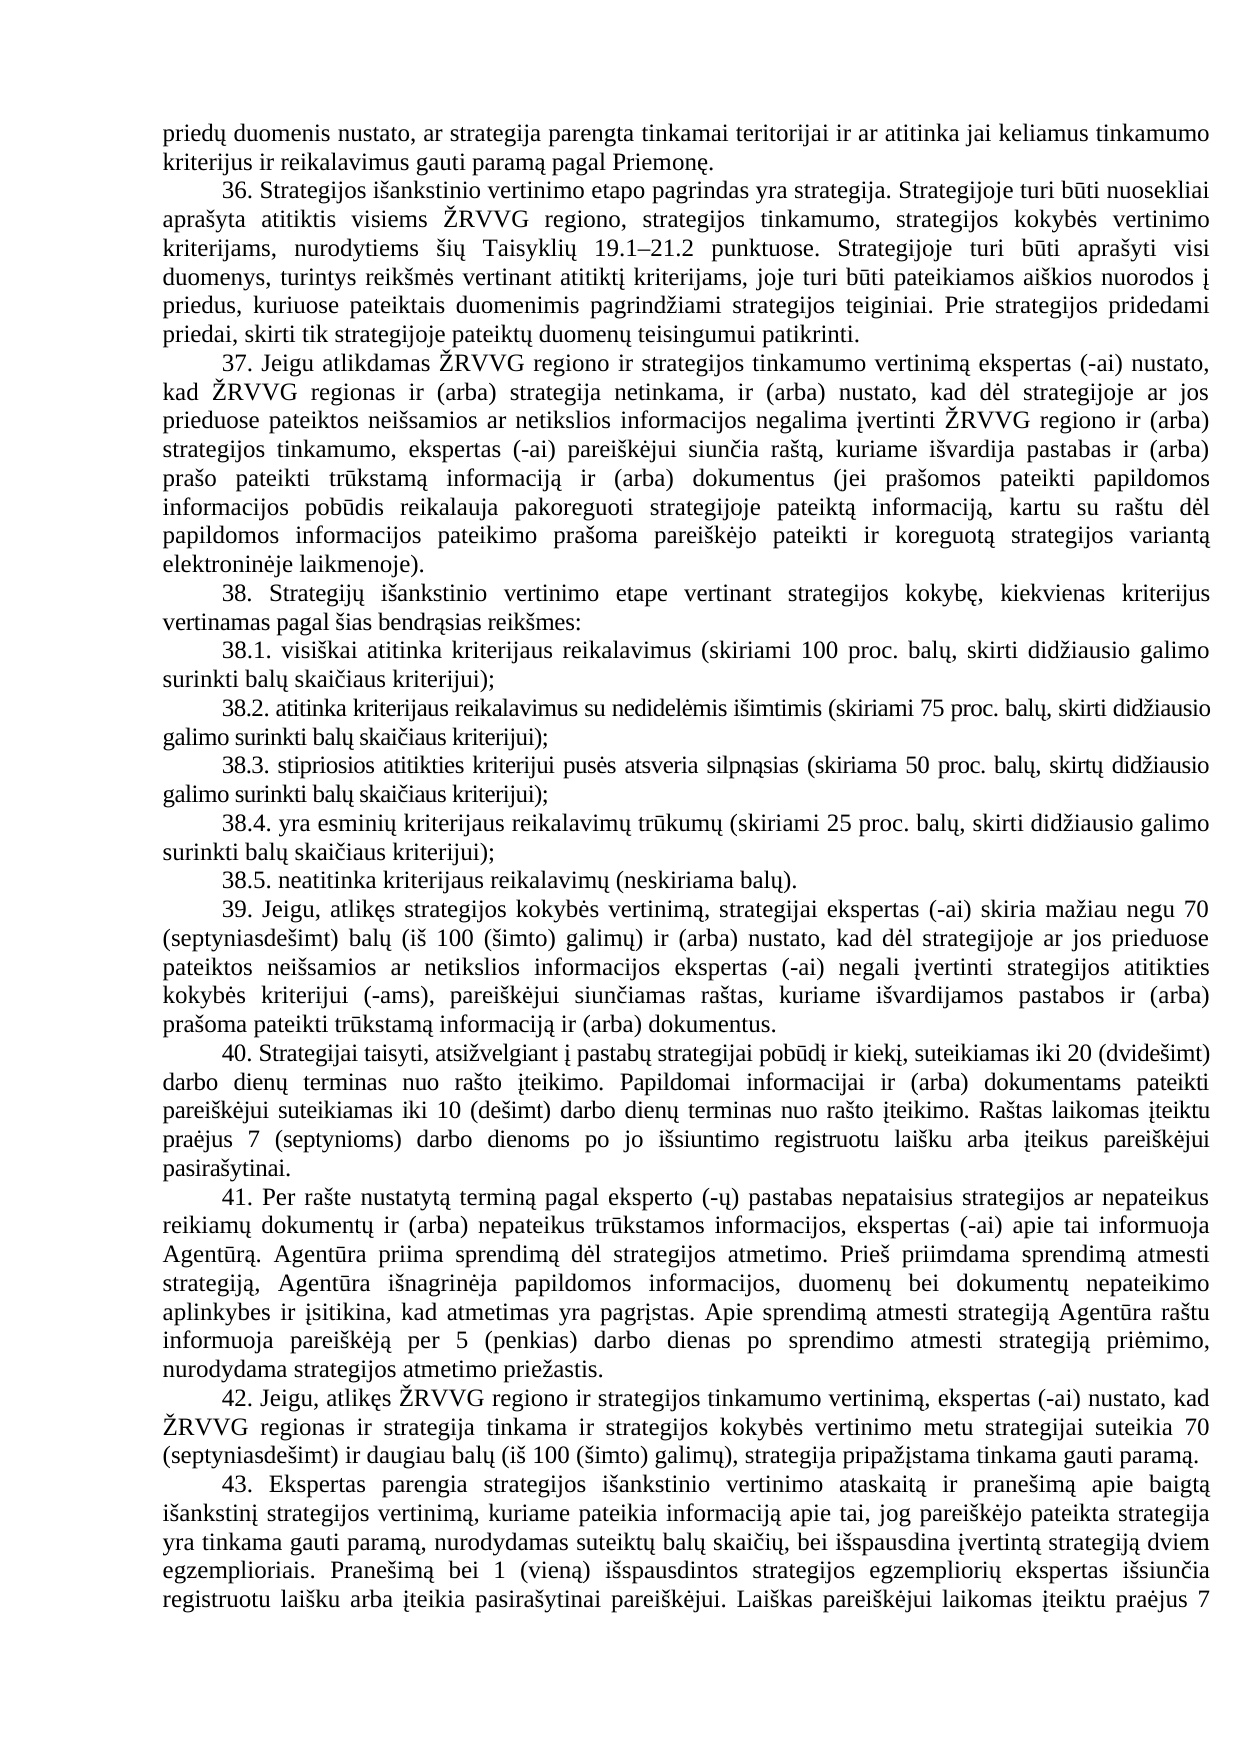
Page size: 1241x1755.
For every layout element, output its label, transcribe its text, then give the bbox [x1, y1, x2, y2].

text 37. Jeigu atlikdamas ŽRVVG regiono ir strategijos tinkamumo vertinimą ekspertas (-ai) nustato, kad ŽRVVG regionas ir (arba) strategija netinkama, ir (arba) nustato, kad dėl strategijoje ar jos prieduose pateiktos neišsamios ar netikslios informacijos negalima įvertinti ŽRVVG regiono ir (arba) strategijos tinkamumo, ekspertas (-ai) pareiškėjui siunčia raštą, kuriame išvardija pastabas ir (arba) prašo pateikti trūkstamą informaciją ir (arba) dokumentus (jei prašomos pateikti papildomos informacijos pobūdis reikalauja pakoreguoti strategijoje pateiktą informaciją, kartu su raštu dėl papildomos informacijos pateikimo prašoma pareiškėjo pateikti ir koreguotą strategijos variantą elektroninėje laikmenoje). [162, 348, 1211, 578]
text 42. Jeigu, atlikęs ŽRVVG regiono ir strategijos tinkamumo vertinimą, ekspertas (-ai) nustato, kad ŽRVVG regionas ir strategija tinkama ir strategijos kokybės vertinimo metu strategijai suteikia 70 (septyniasdešimt) ir daugiau balų (iš 100 (šimto) galimų), strategija pripažįstama tinkama gauti paramą. [162, 1383, 1211, 1469]
text 38.1. visiškai atitinka kriterijaus reikalavimus (skiriami 100 proc. balų, skirti didžiausio galimo surinkti balų skaičiaus kriterijui); [162, 636, 1211, 693]
text 38.5. neatitinka kriterijaus reikalavimų (neskiriama balų). [162, 866, 1211, 894]
text 38.3. stipriosios atitikties kriterijui pusės atsveria silpnąsias (skiriama 50 proc. balų, skirtų didžiausio galimo surinkti balų skaičiaus kriterijui); [162, 751, 1211, 808]
text priedų duomenis nustato, ar strategija parengta tinkamai teritorijai ir ar atitinka jai keliamus tinkamumo kriterijus ir reikalavimus gauti paramą pagal Priemonę. [162, 118, 1211, 176]
text 38.4. yra esminių kriterijaus reikalavimų trūkumų (skiriami 25 proc. balų, skirti didžiausio galimo surinkti balų skaičiaus kriterijui); [162, 808, 1211, 866]
text 36. Strategijos išankstinio vertinimo etapo pagrindas yra strategija. Strategijoje turi būti nuosekliai aprašyta atitiktis visiems ŽRVVG regiono, strategijos tinkamumo, strategijos kokybės vertinimo kriterijams, nurodytiems šių Taisyklių 19.1–21.2 punktuose. Strategijoje turi būti aprašyti visi duomenys, turintys reikšmės vertinant atitiktį kriterijams, joje turi būti pateikiamos aiškios nuorodos į priedus, kuriuose pateiktais duomenimis pagrindžiami strategijos teiginiai. Prie strategijos pridedami priedai, skirti tik strategijoje pateiktų duomenų teisingumui patikrinti. [162, 176, 1211, 348]
text 38. Strategijų išankstinio vertinimo etape vertinant strategijos kokybę, kiekvienas kriterijus vertinamas pagal šias bendrąsias reikšmes: [162, 578, 1211, 636]
text 40. Strategijai taisyti, atsižvelgiant į pastabų strategijai pobūdį ir kiekį, suteikiamas iki 20 (dvidešimt) darbo dienų terminas nuo rašto įteikimo. Papildomai informacijai ir (arba) dokumentams pateikti pareiškėjui suteikiamas iki 10 (dešimt) darbo dienų terminas nuo rašto įteikimo. Raštas laikomas įteiktu praėjus 7 (septynioms) darbo dienoms po jo išsiuntimo registruotu laišku arba įteikus pareiškėjui pasirašytinai. [162, 1038, 1211, 1182]
text 38.2. atitinka kriterijaus reikalavimus su nedidelėmis išimtimis (skiriami 75 proc. balų, skirti didžiausio galimo surinkti balų skaičiaus kriterijui); [162, 693, 1211, 751]
text 41. Per rašte nustatytą terminą pagal eksperto (-ų) pastabas nepataisius strategijos ar nepateikus reikiamų dokumentų ir (arba) nepateikus trūkstamos informacijos, ekspertas (-ai) apie tai informuoja Agentūrą. Agentūra priima sprendimą dėl strategijos atmetimo. Prieš priimdama sprendimą atmesti strategiją, Agentūra išnagrinėja papildomos informacijos, duomenų bei dokumentų nepateikimo aplinkybes ir įsitikina, kad atmetimas yra pagrįstas. Apie sprendimą atmesti strategiją Agentūra raštu informuoja pareiškėją per 5 (penkias) darbo dienas po sprendimo atmesti strategiją priėmimo, nurodydama strategijos atmetimo priežastis. [162, 1182, 1211, 1383]
text 39. Jeigu, atlikęs strategijos kokybės vertinimą, strategijai ekspertas (-ai) skiria mažiau negu 70 (septyniasdešimt) balų (iš 100 (šimto) galimų) ir (arba) nustato, kad dėl strategijoje ar jos prieduose pateiktos neišsamios ar netikslios informacijos ekspertas (-ai) negali įvertinti strategijos atitikties kokybės kriterijui (-ams), pareiškėjui siunčiamas raštas, kuriame išvardijamos pastabos ir (arba) prašoma pateikti trūkstamą informaciją ir (arba) dokumentus. [162, 894, 1211, 1038]
text 43. Ekspertas parengia strategijos išankstinio vertinimo ataskaitą ir pranešimą apie baigtą išankstinį strategijos vertinimą, kuriame pateikia informaciją apie tai, jog pareiškėjo pateikta strategija yra tinkama gauti paramą, nurodydamas suteiktų balų skaičių, bei išspausdina įvertintą strategiją dviem egzemplioriais. Pranešimą bei 1 (vieną) išspausdintos strategijos egzempliorių ekspertas išsiunčia registruotu laišku arba įteikia pasirašytinai pareiškėjui. Laiškas pareiškėjui laikomas įteiktu praėjus 7 [162, 1469, 1211, 1613]
